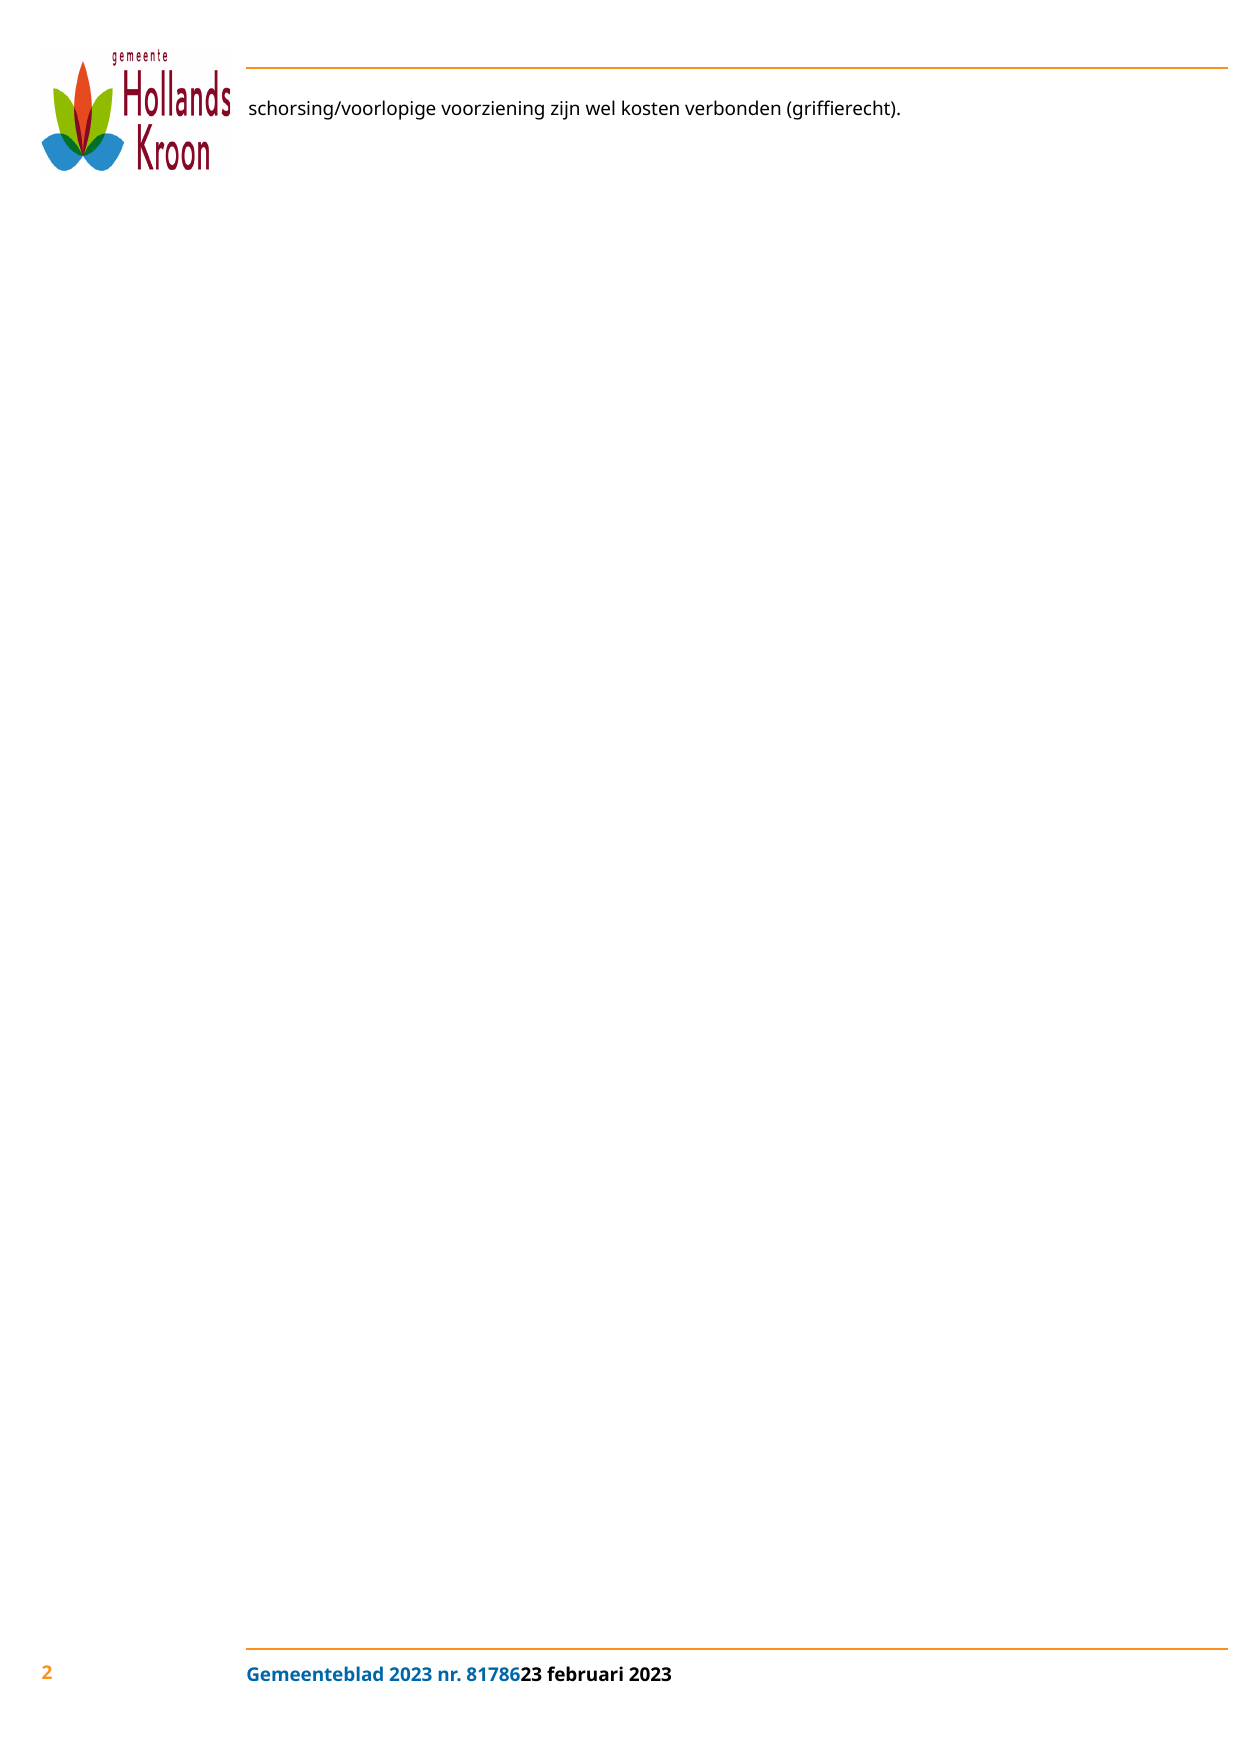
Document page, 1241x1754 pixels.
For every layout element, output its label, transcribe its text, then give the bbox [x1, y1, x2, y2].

text schorsing/voorlopige voorziening zijn wel kosten verbonden (griffierecht). [248, 95, 1152, 121]
picture [41, 47, 231, 172]
